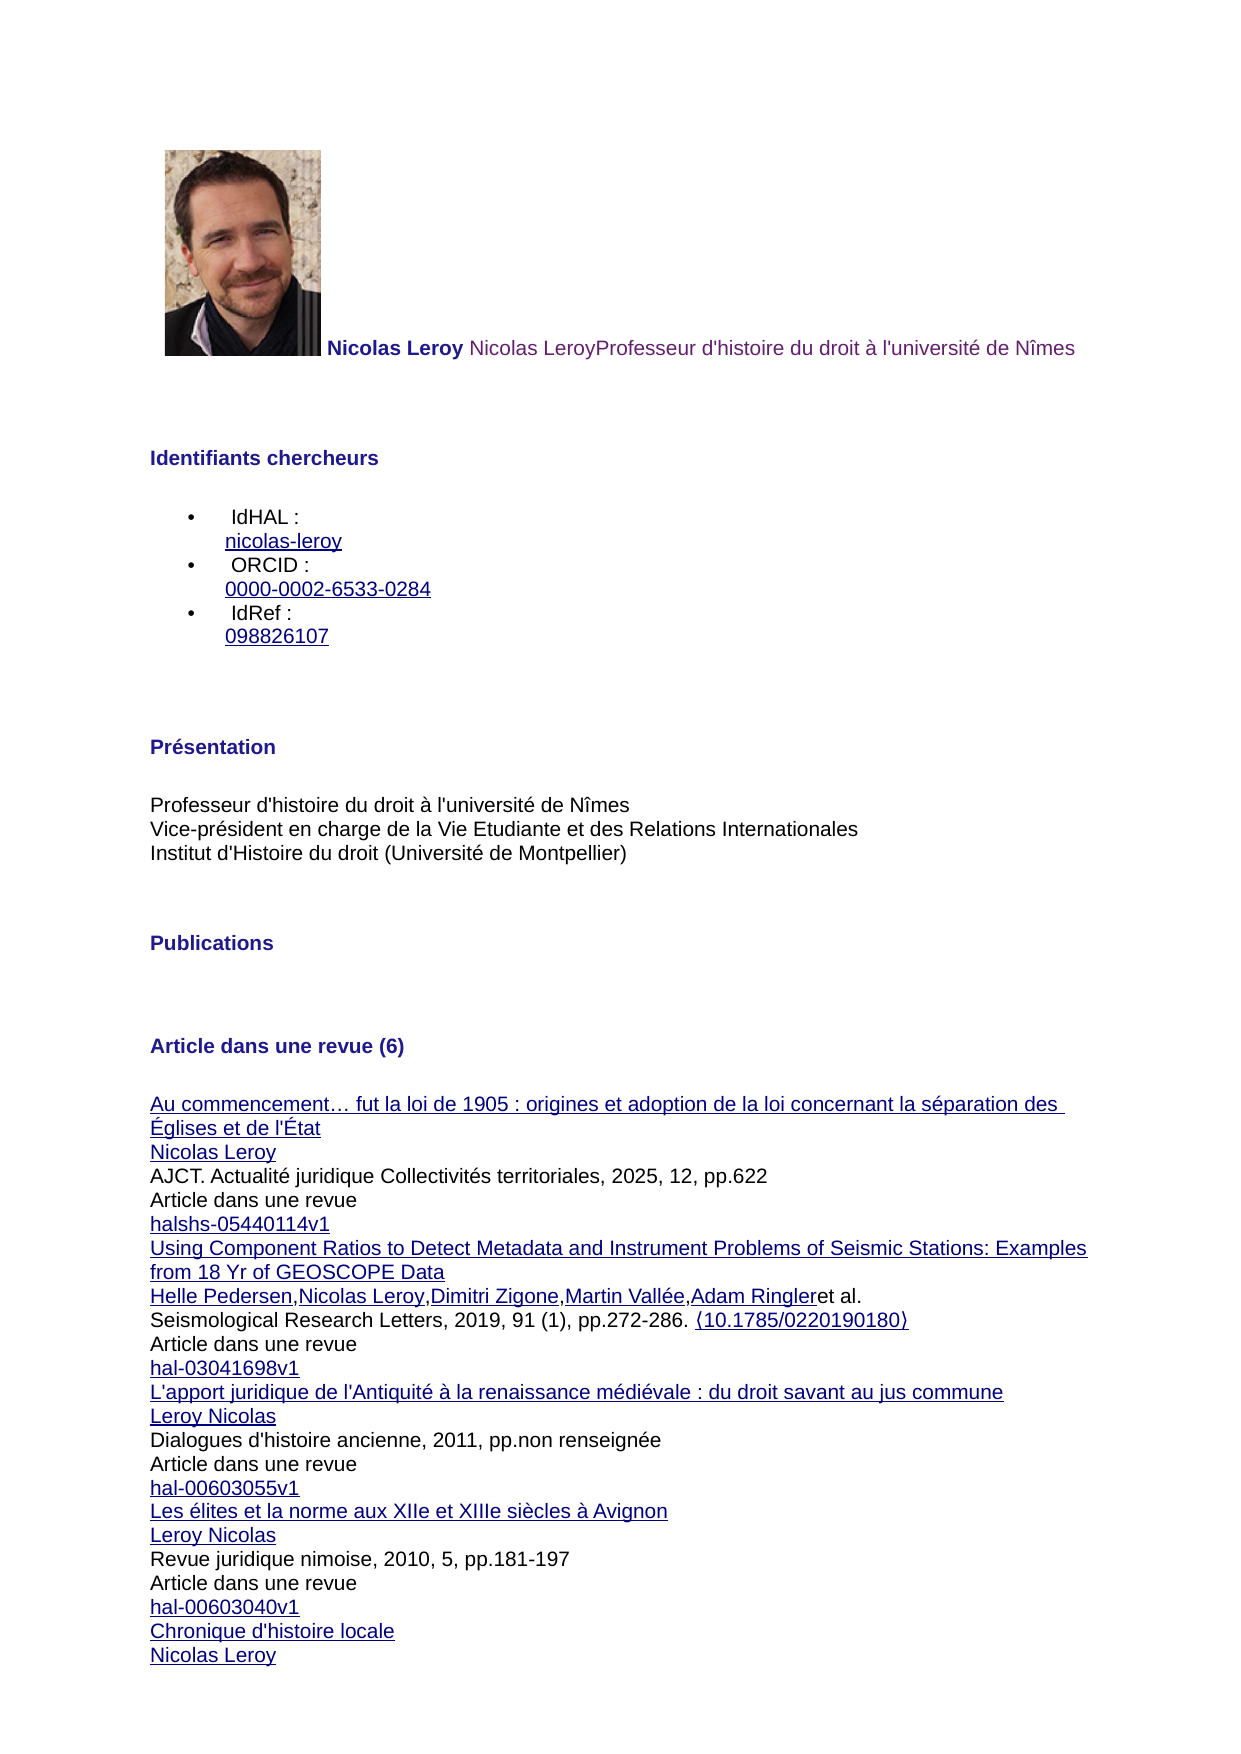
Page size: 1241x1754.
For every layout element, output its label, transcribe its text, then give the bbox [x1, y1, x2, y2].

list 0000-0002-6533-0284 [187, 576, 1090, 600]
list IdHAL : [187, 504, 1090, 528]
list ORCID : [187, 552, 1090, 576]
subtitle Nicolas Leroy Nicolas LeroyProfesseur d'histoire du droit à l'université de Nîmes [150, 150, 1090, 360]
subtitle Présentation [150, 735, 1090, 759]
list 098826107 [187, 624, 1090, 648]
table_header Au commencement… fut la loi de 1905 : origines et adoption de la loi concernant la séparation des Églises et de l'État Nicolas Leroy AJCT. Actualité juridique Collectivités territoriales, 2025, 12, pp.622 Article dans une revue halshs-05440114v1 [150, 1092, 1090, 1236]
table_cell Les élites et la norme aux XIIe et XIIIe siècles à Avignon Leroy Nicolas Revue juridique nimoise, 2010, 5, pp.181-197 Article dans une revue hal-00603040v1 [150, 1499, 1090, 1619]
subtitle Publications [150, 931, 1090, 954]
list IdRef : [187, 600, 1090, 624]
list nicolas-leroy [187, 528, 1090, 552]
text Institut d'Histoire du droit (Université de Montpellier) [150, 841, 1090, 865]
picture [164, 150, 321, 356]
table_cell Using Component Ratios to Detect Metadata and Instrument Problems of Seismic Stations: Examples from 18 Yr of GEOSCOPE Data Helle Pedersen,Nicolas Leroy,Dimitri Zigone,Martin Vallée,Adam Ringleret al. Seismological Research Letters, 2019, 91 (1), pp.272-286. ⟨10.1785/0220190180⟩ Article dans une revue hal-03041698v1 [150, 1236, 1090, 1379]
text Professeur d'histoire du droit à l'université de Nîmes [150, 793, 1090, 817]
table_cell L'apport juridique de l'Antiquité à la renaissance médiévale : du droit savant au jus commune Leroy Nicolas Dialogues d'histoire ancienne, 2011, pp.non renseignée Article dans une revue hal-00603055v1 [150, 1380, 1090, 1499]
text Vice-président en charge de la Vie Etudiante et des Relations Internationales [150, 817, 1090, 841]
table_cell Chronique d'histoire locale Nicolas Leroy [150, 1619, 1090, 1667]
subtitle Article dans une revue (6) [150, 1034, 1090, 1058]
subtitle Identifiants chercheurs [150, 446, 1090, 470]
